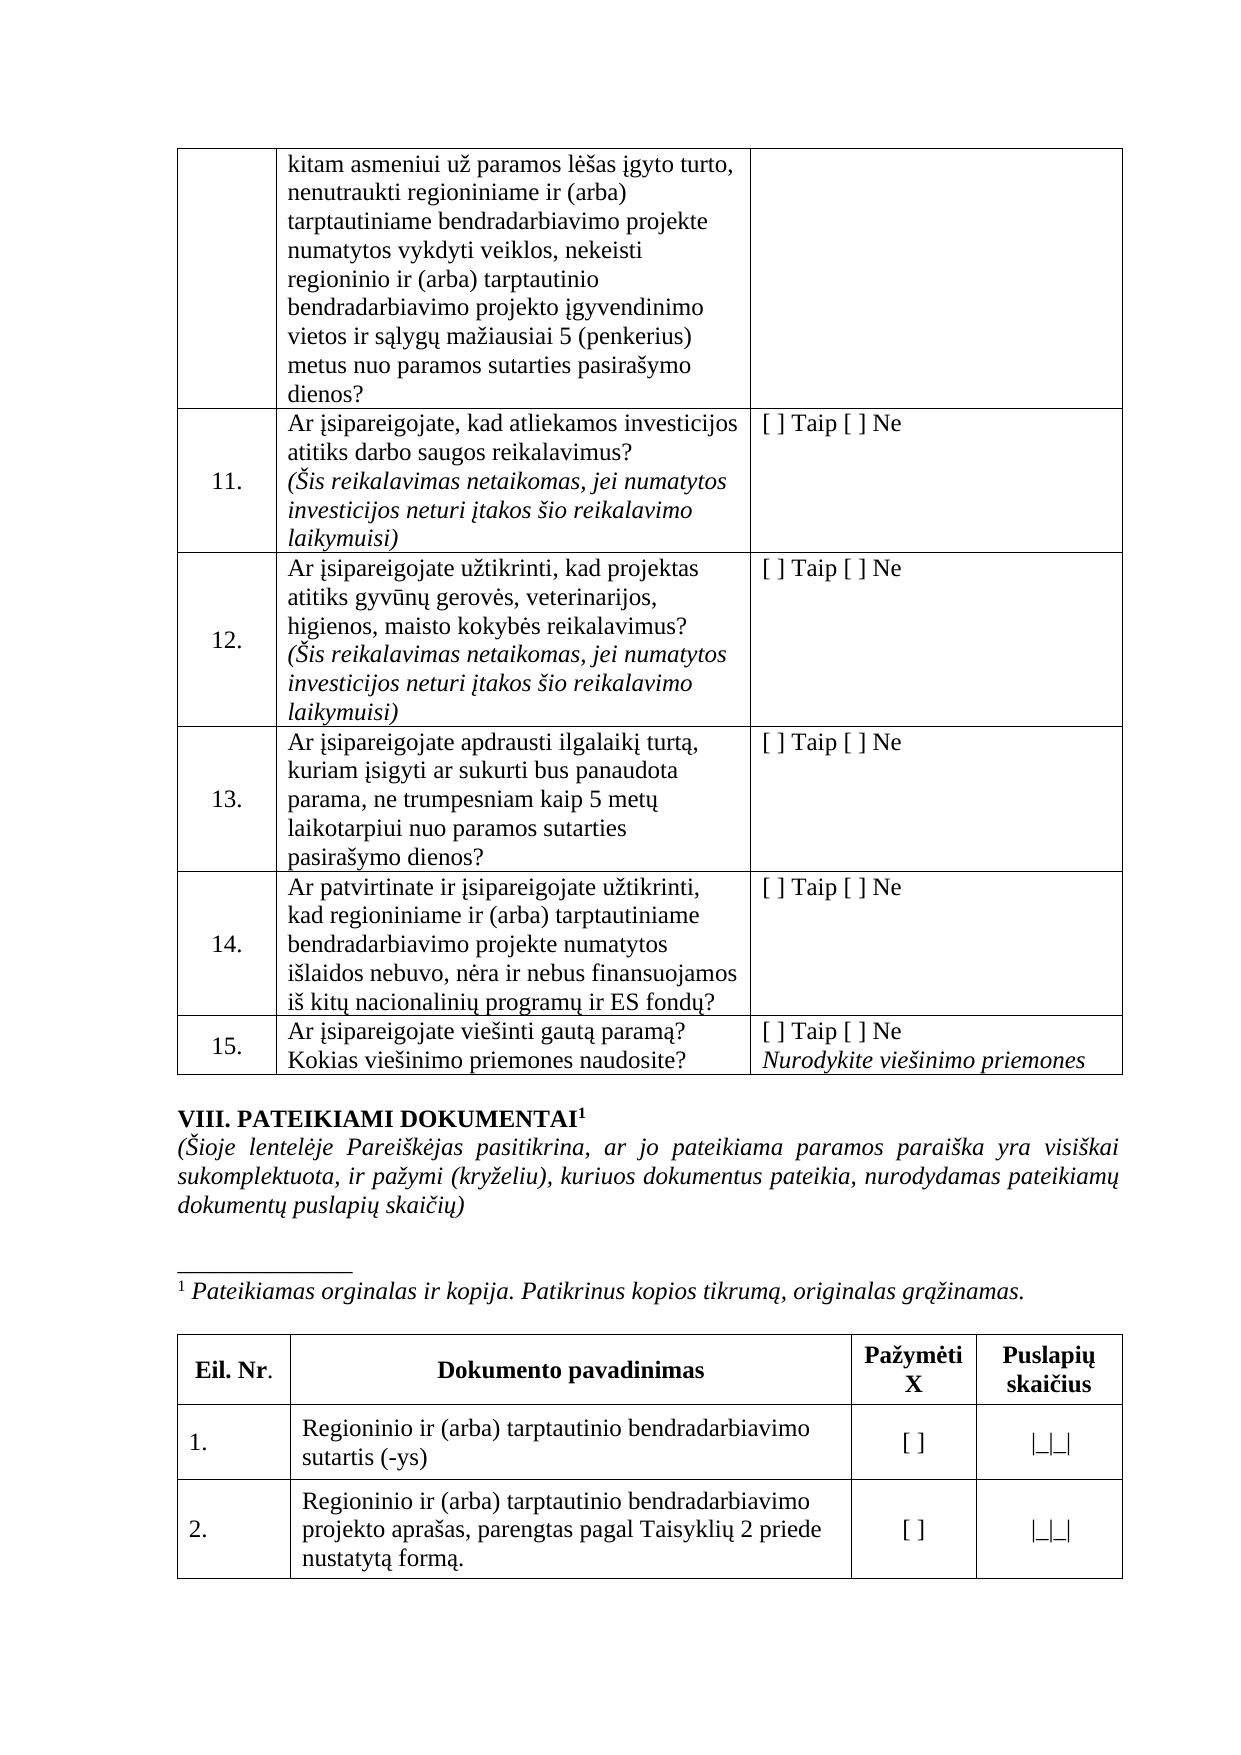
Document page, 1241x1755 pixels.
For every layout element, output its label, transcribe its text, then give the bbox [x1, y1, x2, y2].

text 1 Pateikiamas orginalas ir kopija. Patikrinus kopios tikrumą, originalas grąžinamas. [177, 1276, 1122, 1305]
table_cell Regioninio ir (arba) tarptautinio bendradarbiavimo projekto aprašas, parengtas pagal Taisyklių 2 priede nustatytą formą. [291, 1480, 851, 1578]
table_cell 14. [178, 872, 276, 1015]
table_cell [ ][] Taip [ ][] Ne [751, 872, 1122, 1015]
text VIII. PATEIKIAMi DOKUMENTAI1 [177, 1104, 1122, 1132]
table_cell [ ][] Taip [ ][] Ne [751, 409, 1122, 552]
table_cell Ar įsipareigojate viešinti gautą paramą? Kokias viešinimo priemones naudosite? [277, 1016, 750, 1074]
table_cell Regioninio ir (arba) tarptautinio bendradarbiavimo sutartis (-ys) [291, 1405, 851, 1479]
table_header Eil. Nr. [178, 1335, 290, 1404]
table_cell Ar įsipareigojate užtikrinti, kad projektas atitiks gyvūnų gerovės, veterinarijos, higienos, maisto kokybės reikalavimus? (Šis reikalavimas netaikomas, jei numatytos investicijos neturi įtakos šio reikalavimo laikymuisi) [277, 553, 750, 726]
table_cell 12. [178, 553, 276, 726]
table_cell [178, 149, 276, 407]
table_cell kitam asmeniui už paramos lėšas įgyto turto, nenutraukti regioniniame ir (arba) tarptautiniame bendradarbiavimo projekte numatytos vykdyti veiklos, nekeisti regioninio ir (arba) tarptautinio bendradarbiavimo projekto įgyvendinimo vietos ir sąlygų mažiausiai 5 (penkerius) metus nuo paramos sutarties pasirašymo dienos? [277, 149, 750, 407]
table_cell 1. [178, 1405, 290, 1479]
table_cell 15. [178, 1016, 276, 1074]
table_header Dokumento pavadinimas [291, 1335, 851, 1404]
table_cell Ar patvirtinate ir įsipareigojate užtikrinti, kad regioniniame ir (arba) tarptautiniame bendradarbiavimo projekte numatytos išlaidos nebuvo, nėra ir nebus finansuojamos iš kitų nacionalinių programų ir ES fondų? [277, 872, 750, 1015]
text (Šioje lentelėje Pareiškėjas pasitikrina, ar jo pateikiama paramos paraiška yra visiškai sukomplektuota, ir pažymi (kryželiu), kuriuos dokumentus pateikia, nurodydamas pateikiamų dokumentų puslapių skaičių) [177, 1132, 1122, 1219]
table_cell Ar įsipareigojate apdrausti ilgalaikį turtą, kuriam įsigyti ar sukurti bus panaudota parama, ne trumpesniam kaip 5 metų laikotarpiui nuo paramos sutarties pasirašymo dienos? [277, 727, 750, 871]
table_cell [ ][] Taip [ ][] Ne [751, 727, 1122, 871]
text ______________ [177, 1247, 1122, 1276]
table_cell 13. [178, 727, 276, 871]
table_cell Ar įsipareigojate, kad atliekamos investicijos atitiks darbo saugos reikalavimus? (Šis reikalavimas netaikomas, jei numatytos investicijos neturi įtakos šio reikalavimo laikymuisi) [277, 409, 750, 552]
table_cell |_|_| [977, 1480, 1122, 1578]
table_cell [ ][] [852, 1405, 976, 1479]
table_cell [ ][] Taip [ ][] Ne Nurodykite viešinimo priemones [751, 1016, 1122, 1074]
table_cell [ ][] [852, 1480, 976, 1578]
table_cell [ ][] Taip [ ][] Ne [751, 553, 1122, 726]
table_header Pažymėti X [852, 1335, 976, 1404]
table_cell |_|_| [977, 1405, 1122, 1479]
table_cell [ ][] Taip [ ][] Ne [751, 149, 1122, 407]
table_cell 2. [178, 1480, 290, 1578]
table_cell 11. [178, 409, 276, 552]
table_header Puslapių skaičius [977, 1335, 1122, 1404]
